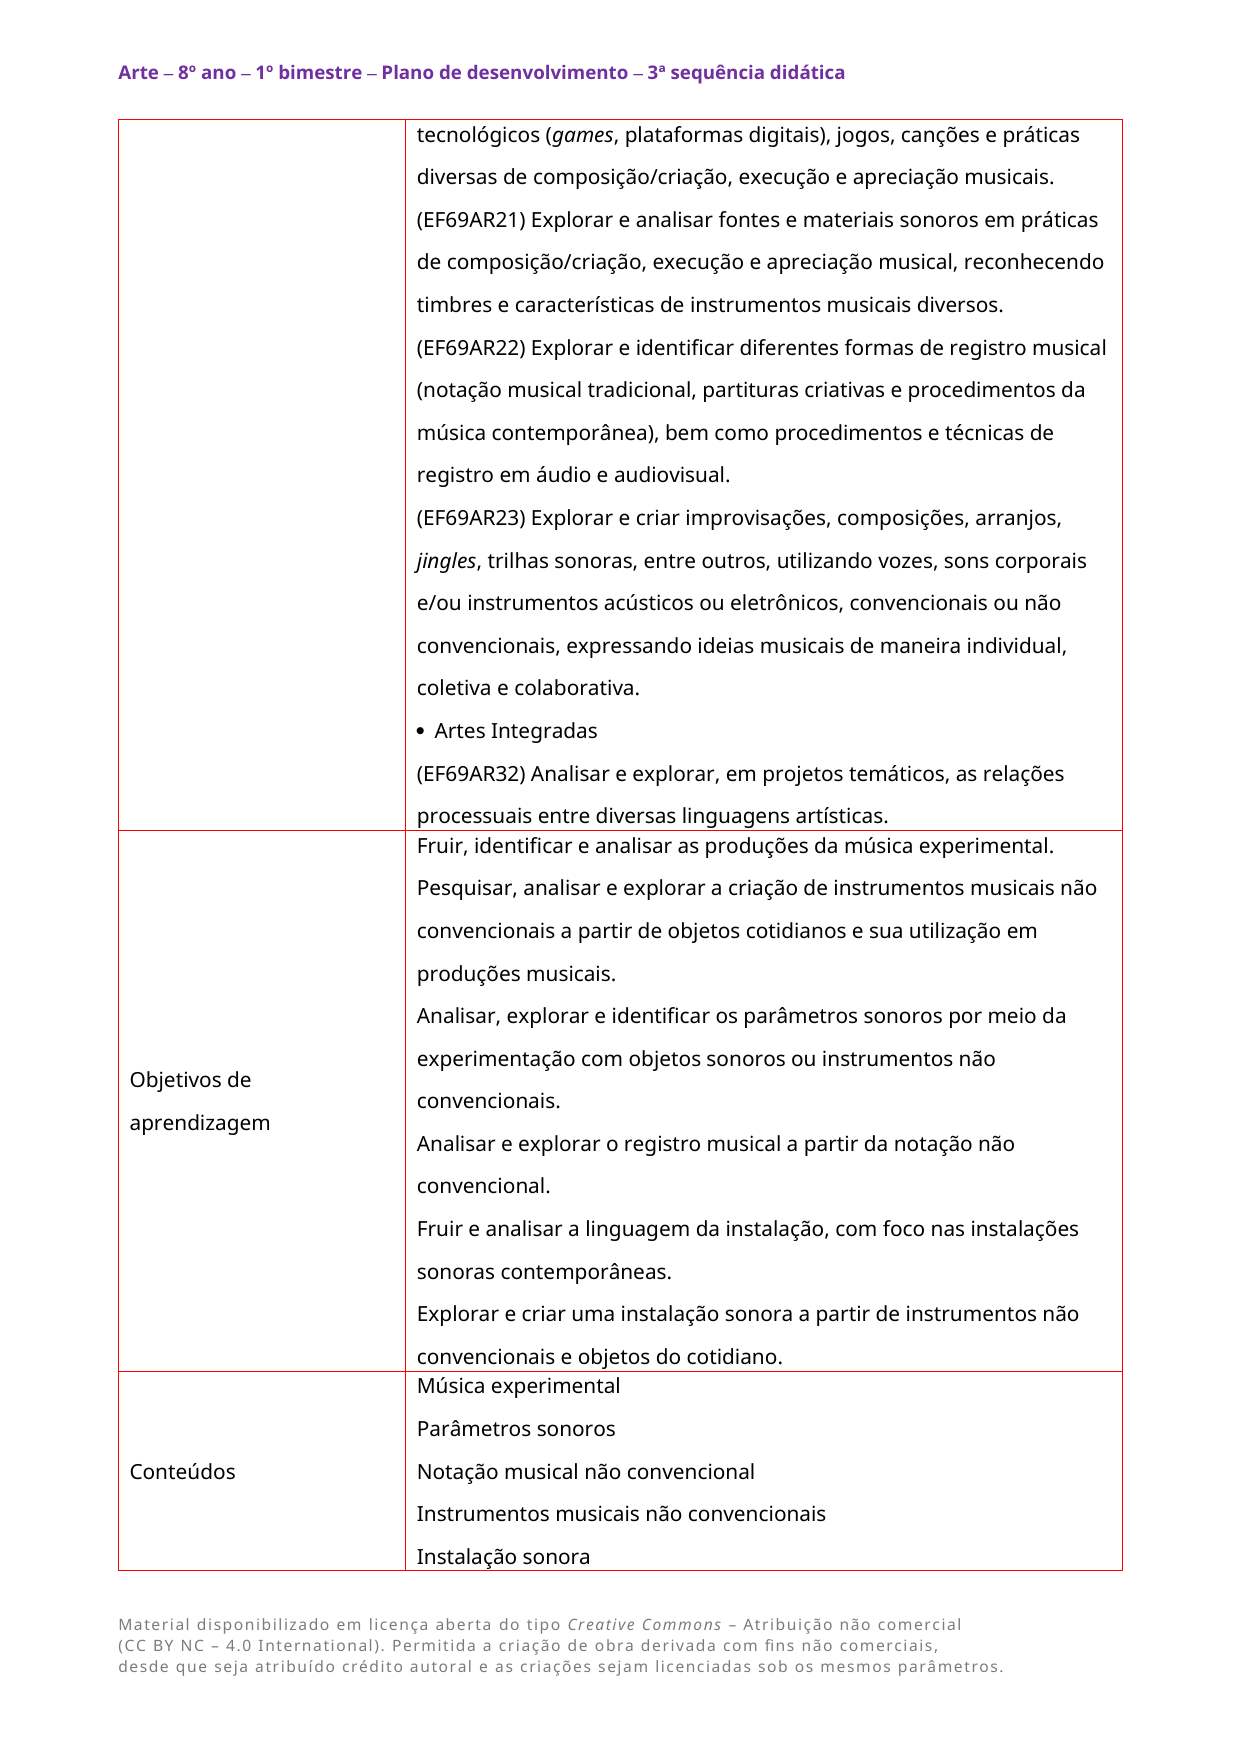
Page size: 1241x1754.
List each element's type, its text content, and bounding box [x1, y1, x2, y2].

table_cell Objetivos de aprendizagem [119, 831, 405, 1371]
table_cell Fruir, identificar e analisar as produções da música experimental. Pesquisar, analisar e explorar a criação de instrumentos musicais não convencionais a partir de objetos cotidianos e sua utilização em produções musicais. Analisar, explorar e identificar os parâmetros sonoros por meio da experimentação com objetos sonoros ou instrumentos não convencionais. Analisar e explorar o registro musical a partir da notação não convencional. Fruir e analisar a linguagem da instalação, com foco nas instalações sonoras contemporâneas. Explorar e criar uma instalação sonora a partir de instrumentos não convencionais e objetos do cotidiano. [406, 831, 1122, 1371]
table_cell [119, 120, 405, 830]
table_cell tecnológicos (games, plataformas digitais), jogos, canções e práticas diversas de composição/criação, execução e apreciação musicais. (EF69AR21) Explorar e analisar fontes e materiais sonoros em práticas de composição/criação, execução e apreciação musical, reconhecendo timbres e características de instrumentos musicais diversos. (EF69AR22) Explorar e identificar diferentes formas de registro musical (notação musical tradicional, partituras criativas e procedimentos da música contemporânea), bem como procedimentos e técnicas de registro em áudio e audiovisual. (EF69AR23) Explorar e criar improvisações, composições, arranjos, jingles, trilhas sonoras, entre outros, utilizando vozes, sons corporais e/ou instrumentos acústicos ou eletrônicos, convencionais ou não convencionais, expressando ideias musicais de maneira individual, coletiva e colaborativa. Artes Integradas (EF69AR32) Analisar e explorar, em projetos temáticos, as relações processuais entre diversas linguagens artísticas. [406, 120, 1122, 830]
table_cell Conteúdos [119, 1372, 405, 1570]
table_cell Música experimental Parâmetros sonoros Notação musical não convencional Instrumentos musicais não convencionais Instalação sonora [406, 1372, 1122, 1570]
